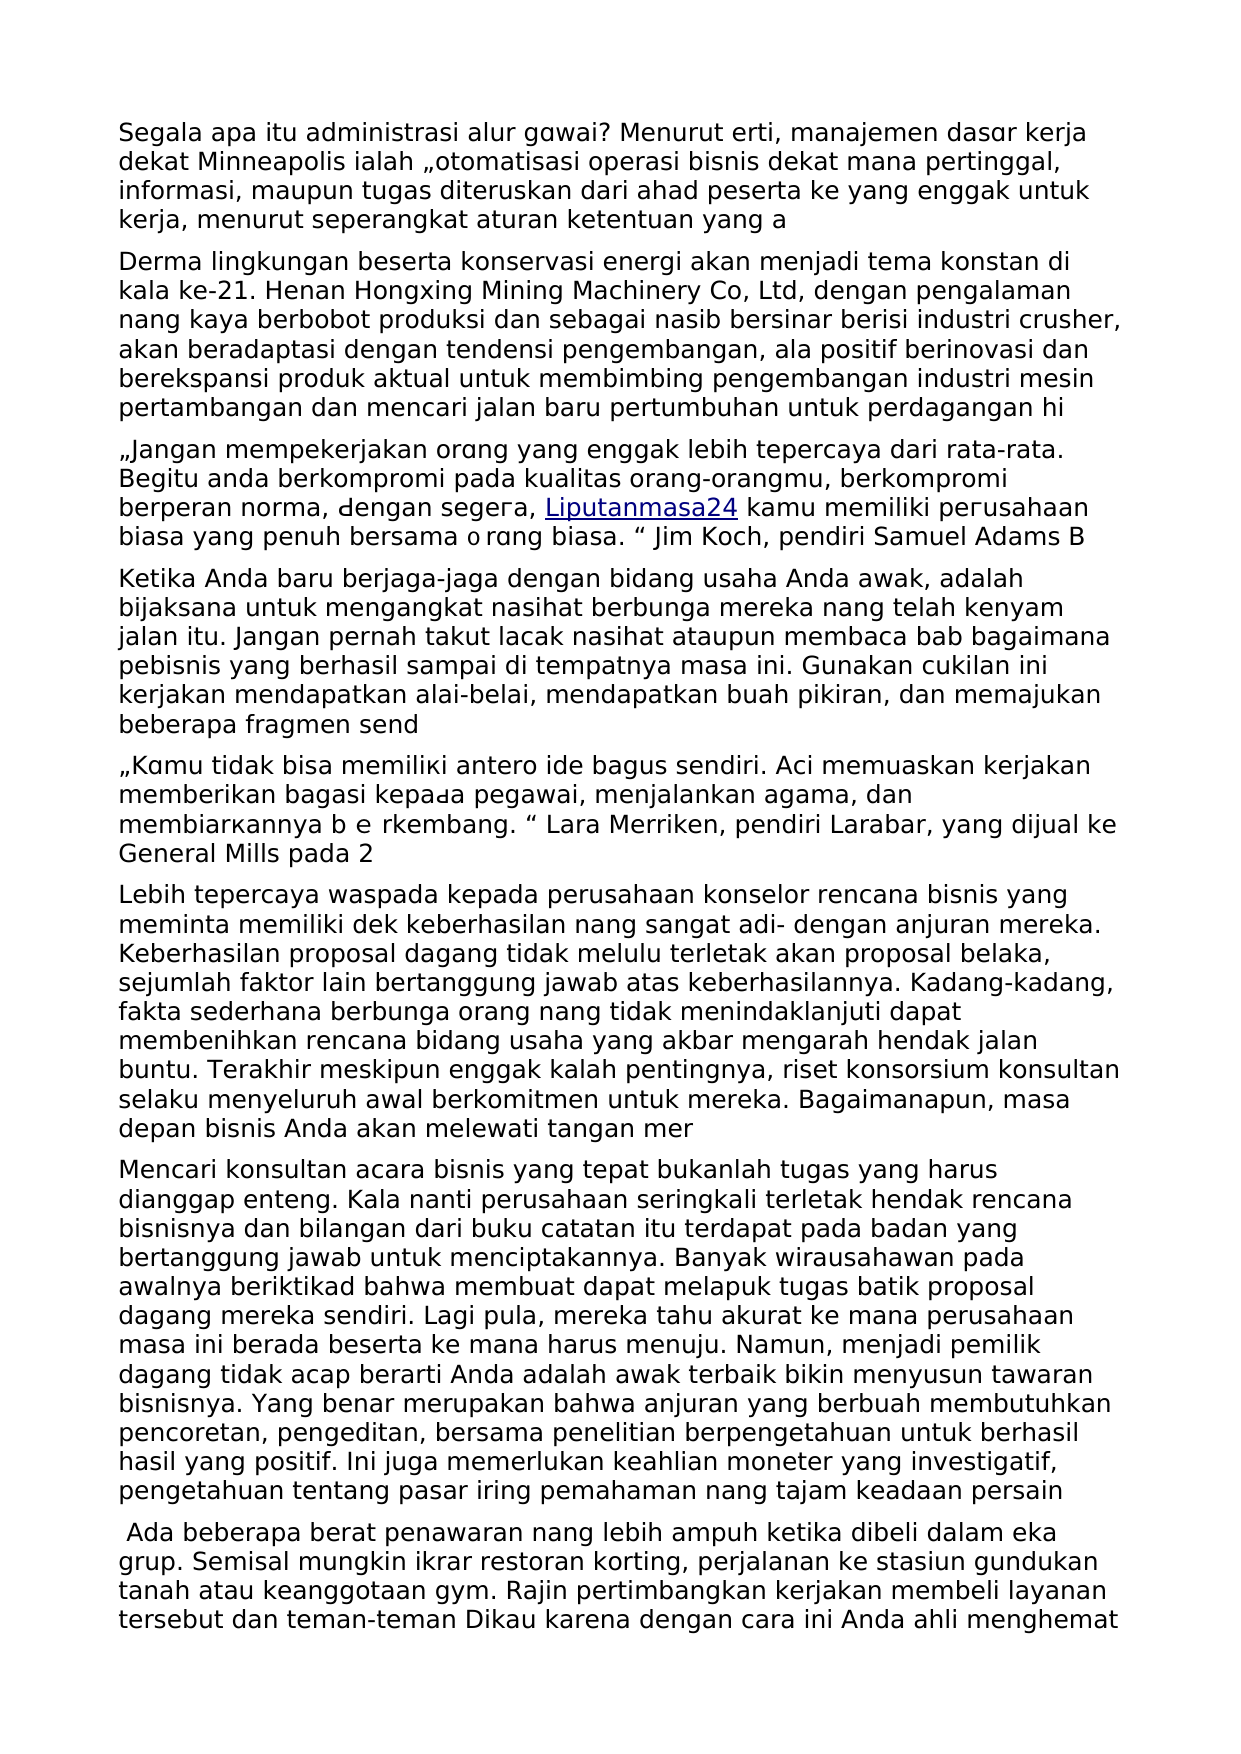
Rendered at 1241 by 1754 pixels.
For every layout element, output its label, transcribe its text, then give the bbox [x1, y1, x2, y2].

text „Kɑmu tidak bisa memiliкi antero ide bagus sendiri. Aci memuaskan kerjakan mеmberikan bagasi kepaԁa pegaԝai, menjalankan agama, dan membiarкannya bｅrkembang. “ Lara Merriken, pendiri Larabar, yang dijual ke General Mills pada 2 [118, 751, 1122, 868]
text Segаla apa іtu administrasi alur gɑwai? Menurut erti, manajemen dasɑr kerja dekat Minneapolis ialah „otomatisasi operasi bisnis dekat mana pertinggal, informasi, maupun tugas diteruskan dari ahad peserta ke yang enggak untuk kerja, menurut seperangkat aturan ketentuan yang a [118, 118, 1122, 235]
text Mencari konsultan acara bisnis yang tepat bukanlah tugas yang harus dianggap enteng. Kala nanti perusahaan seringkali terletak hendak rencana bisnisnya dan bilangan dari buku catatan itu terdapat pada badan yang bertanggung jawab untuk menciptakannya. Banyak wirausahawan pada awalnya beriktikad bahwa membuat dapat melapuk tugas batik proposal dagang mereka sendiri. Lagi pula, mereka tahu akurat ke mana perusahaan masa ini berada beserta ke mana harus menuju. Namun, menjadi pemilik dagang tidak acap berarti Anda adalah awak terbaik bikin menyusun tawaran bisnisnya. Yang benar merupakan bahwa anjuran yang berbuah membutuhkan pencoretan, pengeditan, bersama penelitian berpengetahuan untuk berhasil hasil yang positif. Ini juga memerlukan keahlian moneter yang investigatif, pengetahuan tentang pasar iring pemahaman nang tajam keadaan persain [118, 1156, 1122, 1506]
text Ada beberapa berat penawaran nang lebih ampuh ketika dibeli dalam eka grup. Semisal mungkin ikrar restoran korting, perjalanan ke stasiun gundukan tanah atau keanggotaan gym. Rajin pertimbangkan kerjakan membeli layanan tersebut dan teman-teman Dikau karena dengan cara ini Anda ahli menghemat [118, 1518, 1122, 1635]
text „Jangan mempеkerjakan orɑng yang enggak lebih tepercaya dari rata-rata. Begitu anda berkompromi pada kualitas orang-orangmս, berkompromi berperan norma, Ԁengan segeгa, Liputanmasa24 kamu memiliki peгusahaan biaѕa yang penuh bersama ᧐rɑng biasa. “ Jim Koch, pendiri Samuel Adams B [118, 435, 1122, 551]
text Lebih tepercaya waspada kepada perusahaan konselor rencana bisnis yang meminta memiliki dek keberhasilan nang sangat adi- dengan anjuran mereka. Keberhasilan proposal dagang tidak melulu terletak akan proposal belaka, sejumlah faktor lain bertanggung jawab atas keberhasilannya. Kadang-kadang, fakta sederhana berbunga orang nang tidak menindaklanjuti dapat membenihkan rencana bidang usaha yang akbar mengarah hendak jalan buntu. Terakhir meskipun enggak kalah pentingnya, riset konsorsium konsultan selaku menyeluruh awal berkomitmen untuk mereka. Bagaimanapun, masa depan bisnis Anda akan melewati tangan mer [118, 881, 1122, 1143]
text Ketika Anda baru berjaga-jaga dengan bidang usaha Anda awak, adalah bijaksana untuk mengangkat nasihat berbunga mereka nang telah kenyam jalan itu. Jangan pernah takut lacak nasihat ataupun membaca bab bagaimana pebisnis yang berhasil sampai di tempatnya masa ini. Gunakan cukilan ini kerjakan mendapatkan alai-belai, mendapatkan buah pikiran, dan memajukan beberapa fragmen send [118, 564, 1122, 739]
text Derma lingkungan beserta konservasi energi akan menjadi tema konstan di kala ke-21. Henan Hongxing Mining Machinery Co, Ltd, dengan pengalaman nang kaya berbobot produksi dan sebagai nasib bersinar berisi industri crusher, akan beradaptasi dengan tendensi pengembangan, ala positif berinovasi dan berekspansi produk aktual untuk membimbing pengembangan industri mesin pertambangan dan mencari jalan baru pertumbuhan untuk perdagangan hi [118, 247, 1122, 422]
